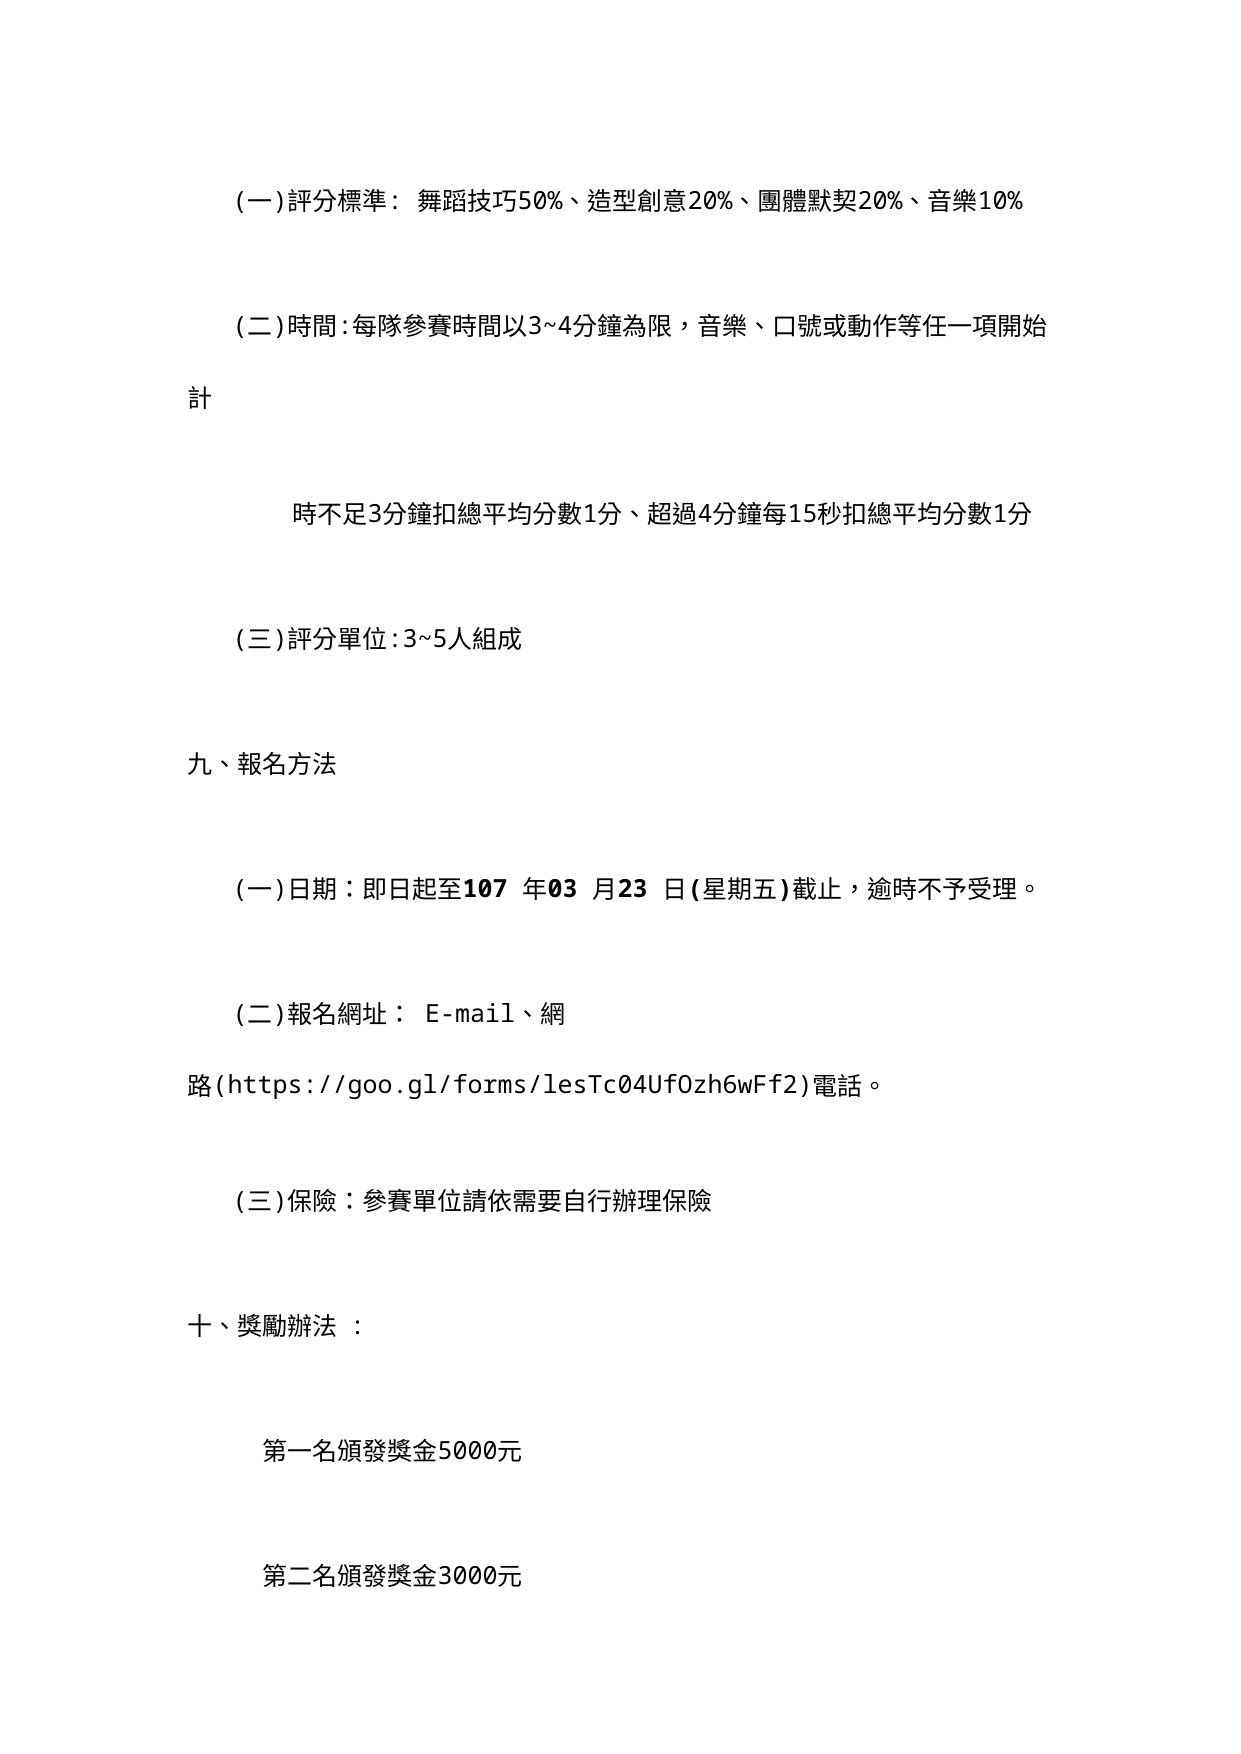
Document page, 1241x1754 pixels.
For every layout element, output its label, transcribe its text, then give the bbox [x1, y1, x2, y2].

text 時不足3分鐘扣總平均分數1分、超過4分鐘每15秒扣總平均分數1分 [187, 471, 1053, 533]
text 第二名頒發獎金3000元 [187, 1533, 1053, 1596]
text (三)保險：參賽單位請依需要自行辦理保險 [187, 1158, 1053, 1221]
text (一)日期：即日起至107 年03 月23 日(星期五)截止，逾時不予受理。 [187, 846, 1053, 908]
text 第一名頒發獎金5000元 [187, 1408, 1053, 1471]
text 九、報名方法 [187, 721, 1053, 783]
text (二)時間:每隊參賽時間以3~4分鐘為限，音樂、口號或動作等任一項開始計 [187, 283, 1053, 418]
text (一)評分標準: 舞蹈技巧50%、造型創意20%、團體默契20%、音樂10% [187, 158, 1053, 221]
text 十、獎勵辦法 : [187, 1283, 1053, 1346]
text (二)報名網址： E-mail、網路(https://goo.gl/forms/lesTc04UfOzh6wFf2)電話。 [187, 971, 1053, 1105]
text (三)評分單位:3~5人組成 [187, 596, 1053, 658]
